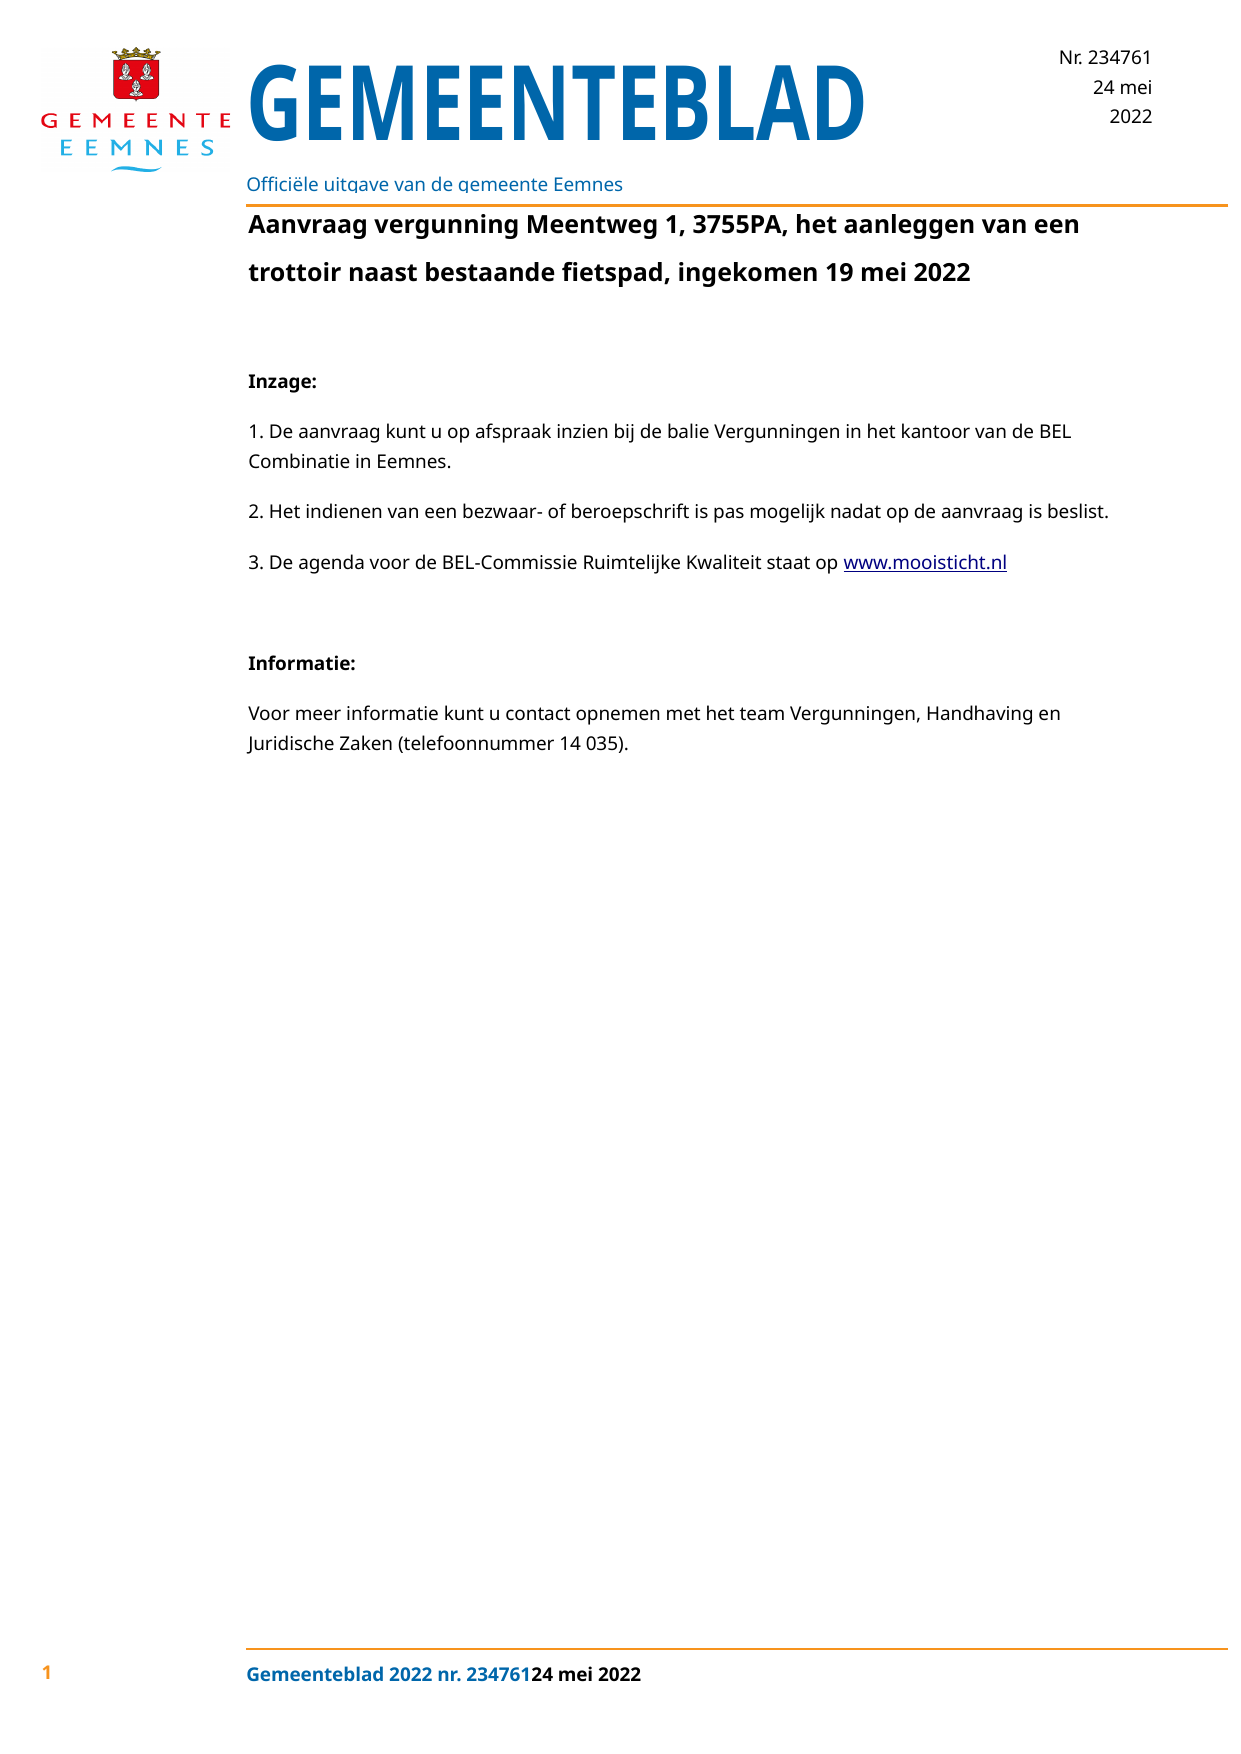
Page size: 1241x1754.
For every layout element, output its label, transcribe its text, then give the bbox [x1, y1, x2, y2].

text Aanvraag vergunning Meentweg 1, 3755PA, het aanleggen van een trottoir naast bestaande fietspad, ingekomen 19 mei 2022 [248, 207, 1152, 288]
text 3. De agenda voor de BEL-Commissie Ruimtelijke Kwaliteit staat op www.mooisticht.nl [248, 549, 1152, 575]
text 2. Het indienen van een bezwaar- of beroepschrift is pas mogelijk nadat op de aanvraag is beslist. [248, 499, 1152, 524]
text Inzage: [248, 368, 1152, 394]
text Voor meer informatie kunt u contact opnemen met het team Vergunningen, Handhaving en Juridische Zaken (telefoonnummer 14 035). [248, 700, 1152, 756]
text 1. De aanvraag kunt u op afspraak inzien bij de balie Vergunningen in het kantoor van de BEL Combinatie in Eemnes. [248, 419, 1152, 474]
picture [41, 47, 231, 172]
text Informatie: [248, 650, 1152, 676]
